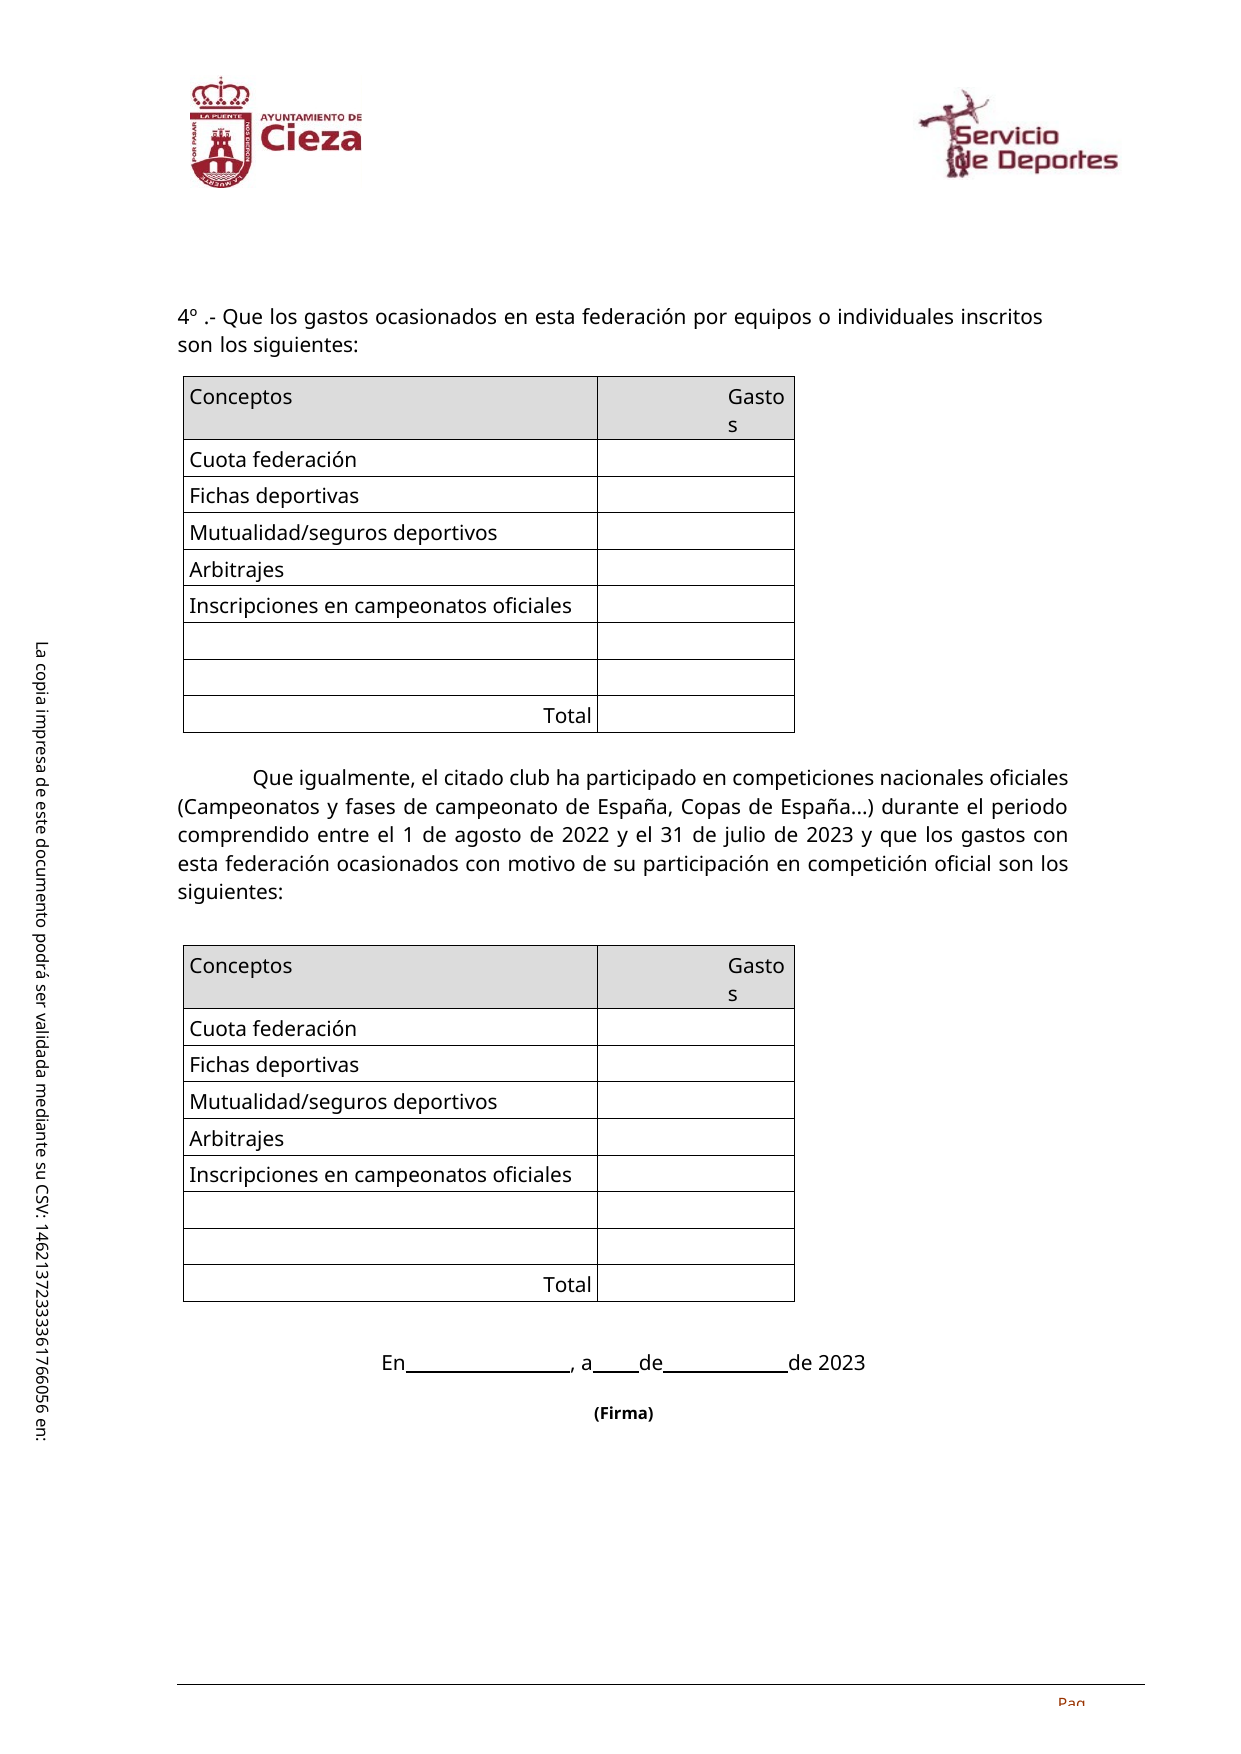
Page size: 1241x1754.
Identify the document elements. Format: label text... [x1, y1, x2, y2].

table_cell [598, 696, 794, 732]
table_cell [598, 660, 794, 695]
table_cell [598, 1156, 794, 1191]
text En , a de de 2023 [92, 1348, 1155, 1376]
text 4º .- Que los gastos ocasionados en esta federación por equipos o individuales inscritos son los siguientes: [177, 302, 1069, 359]
table_cell [598, 550, 794, 585]
table_cell Mutualidad/seguros deportivos [184, 1082, 597, 1118]
text (Firma) [92, 1402, 1156, 1424]
table_cell Cuota federación [184, 1009, 597, 1044]
table_header Conceptos [184, 377, 597, 439]
text La copia impresa de este documento podrá ser validada mediante su CSV: 14621372333361766056 en: http://cotejar.cieza.es [33, 641, 54, 1577]
picture [190, 75, 362, 188]
table_header Gastos [598, 377, 794, 439]
table_cell [598, 477, 794, 512]
table_cell Total [184, 696, 597, 732]
table_header Gastos [598, 946, 794, 1008]
table_cell [598, 440, 794, 476]
table_cell [598, 1082, 794, 1118]
table_cell [598, 1192, 794, 1228]
table_cell [598, 1046, 794, 1081]
table_cell Arbitrajes [184, 1119, 597, 1154]
table_cell [598, 1229, 794, 1264]
table_cell Arbitrajes [184, 550, 597, 585]
table_cell [598, 1265, 794, 1301]
table_cell [598, 1119, 794, 1154]
table_cell Inscripciones en campeonatos oficiales [184, 1156, 597, 1191]
table_cell Mutualidad/seguros deportivos [184, 513, 597, 549]
table_cell Total [184, 1265, 597, 1301]
table_cell [184, 1229, 597, 1264]
picture [912, 87, 1123, 180]
table_header Conceptos [184, 946, 597, 1008]
table_cell [184, 623, 597, 659]
table_cell [184, 660, 597, 695]
table_cell [598, 513, 794, 549]
table_cell Fichas deportivas [184, 477, 597, 512]
table_cell [598, 1009, 794, 1044]
table_cell [598, 586, 794, 622]
table_cell [184, 1192, 597, 1228]
table_cell Inscripciones en campeonatos oficiales [184, 586, 597, 622]
table_cell Fichas deportivas [184, 1046, 597, 1081]
table_cell [598, 623, 794, 659]
table_cell Cuota federación [184, 440, 597, 476]
text Que igualmente, el citado club ha participado en competiciones nacionales oficiales (Campeonatos y fases de campeonato de España, Copas de España...) durante el periodo comprendido entre el 1 de agosto de 2022 y el 31 de julio de 2023 y que los gastos con esta federación ocasionados con motivo de su participación en competición oficial son los siguientes: [177, 763, 1069, 906]
